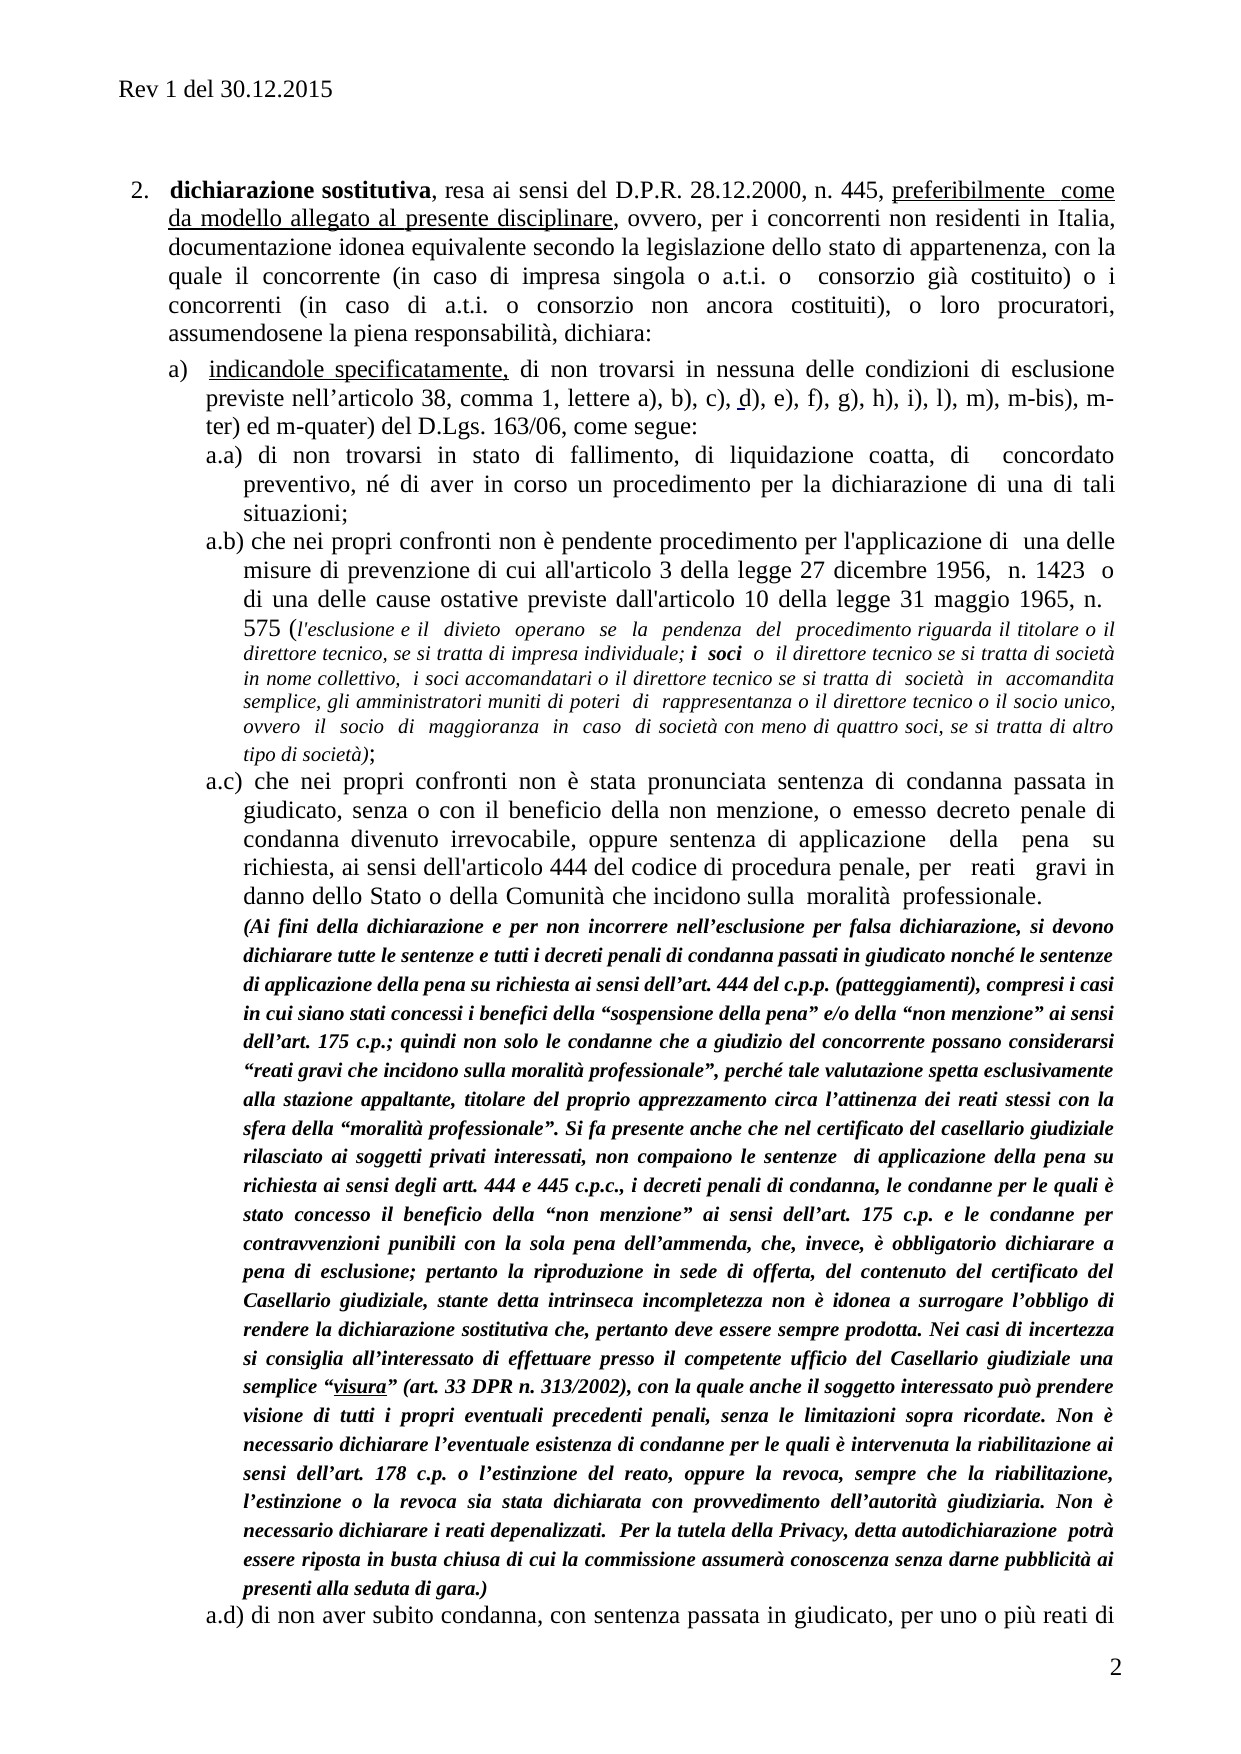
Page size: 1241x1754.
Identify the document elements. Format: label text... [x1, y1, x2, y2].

text a.d) di non aver subito condanna, con sentenza passata in giudicato, per uno o più reati di [206, 1601, 1115, 1629]
text a.c) che nei propri confronti non è stata pronunciata sentenza di condanna passata in giudicato, senza o con il beneficio della non menzione, o emesso decreto penale di condanna divenuto irrevocabile, oppure sentenza di applicazione della pena su richiesta, ai sensi dell'articolo 444 del codice di procedura penale, per reati gravi in danno dello Stato o della Comunità che incidono sulla moralità professionale. [206, 767, 1115, 910]
text 2. dichiarazione sostitutiva, resa ai sensi del D.P.R. 28.12.2000, n. 445, preferibilmente come da modello allegato al presente disciplinare, ovvero, per i concorrenti non residenti in Italia, documentazione idonea equivalente secondo la legislazione dello stato di appartenenza, con la quale il concorrente (in caso di impresa singola o a.t.i. o consorzio già costituito) o i concorrenti (in caso di a.t.i. o consorzio non ancora costituiti), o loro procuratori, assumendosene la piena responsabilità, dichiara: [131, 175, 1115, 347]
text (Ai fini della dichiarazione e per non incorrere nell’esclusione per falsa dichiarazione, si devono dichiarare tutte le sentenze e tutti i decreti penali di condanna passati in giudicato nonché le sentenze di applicazione della pena su richiesta ai sensi dell’art. 444 del c.p.p. (patteggiamenti), compresi i casi in cui siano stati concessi i benefici della “sospensione della pena” e/o della “non menzione” ai sensi dell’art. 175 c.p.; quindi non solo le condanne che a giudizio del concorrente possano considerarsi “reati gravi che incidono sulla moralità professionale”, perché tale valutazione spetta esclusivamente alla stazione appaltante, titolare del proprio apprezzamento circa l’attinenza dei reati stessi con la sfera della “moralità professionale”. Si fa presente anche che nel certificato del casellario giudiziale rilasciato ai soggetti privati interessati, non compaiono le sentenze di applicazione della pena su richiesta ai sensi degli artt. 444 e 445 c.p.c., i decreti penali di condanna, le condanne per le quali è stato concesso il beneficio della “non menzione” ai sensi dell’art. 175 c.p. e le condanne per contravvenzioni punibili con la sola pena dell’ammenda, che, invece, è obbligatorio dichiarare a pena di esclusione; pertanto la riproduzione in sede di offerta, del contenuto del certificato del Casellario giudiziale, stante detta intrinseca incompletezza non è idonea a surrogare l’obbligo di rendere la dichiarazione sostitutiva che, pertanto deve essere sempre prodotta. Nei casi di incertezza si consiglia all’interessato di effettuare presso il competente ufficio del Casellario giudiziale una semplice “visura” (art. 33 DPR n. 313/2002), con la quale anche il soggetto interessato può prendere visione di tutti i propri eventuali precedenti penali, senza le limitazioni sopra ricordate. Non è necessario dichiarare l’eventuale esistenza di condanne per le quali è intervenuta la riabilitazione ai sensi dell’art. 178 c.p. o l’estinzione del reato, oppure la revoca, sempre che la riabilitazione, l’estinzione o la revoca sia stata dichiarata con provvedimento dell’autorità giudiziaria. Non è necessario dichiarare i reati depenalizzati. Per la tutela della Privacy, detta autodichiarazione potrà essere riposta in busta chiusa di cui la commissione assumerà conoscenza senza darne pubblicità ai presenti alla seduta di gara.) [243, 911, 1115, 1601]
text 575 (l'esclusione e il divieto operano se la pendenza del procedimento riguarda il titolare o il direttore tecnico, se si tratta di impresa individuale; i soci o il direttore tecnico se si tratta di società in nome collettivo, i soci accomandatari o il direttore tecnico se si tratta di società in accomandita semplice, gli amministratori muniti di poteri di rappresentanza o il direttore tecnico o il socio unico, ovvero il socio di maggioranza in caso di società con meno di quattro soci, se si tratta di altro tipo di società); [243, 613, 1115, 766]
text a.b) che nei propri confronti non è pendente procedimento per l'applicazione di una delle misure di prevenzione di cui all'articolo 3 della legge 27 dicembre 1956, n. 1423 o di una delle cause ostative previste dall'articolo 10 della legge 31 maggio 1965, n. [206, 526, 1115, 613]
text a.a) di non trovarsi in stato di fallimento, di liquidazione coatta, di concordato preventivo, né di aver in corso un procedimento per la dichiarazione di una di tali situazioni; [206, 440, 1115, 526]
text a) indicandole specificatamente, di non trovarsi in nessuna delle condizioni di esclusione previste nell’articolo 38, comma 1, lettere a), b), c), d), e), f), g), h), i), l), m), m-bis), m- ter) ed m-quater) del D.Lgs. 163/06, come segue: [168, 354, 1115, 440]
